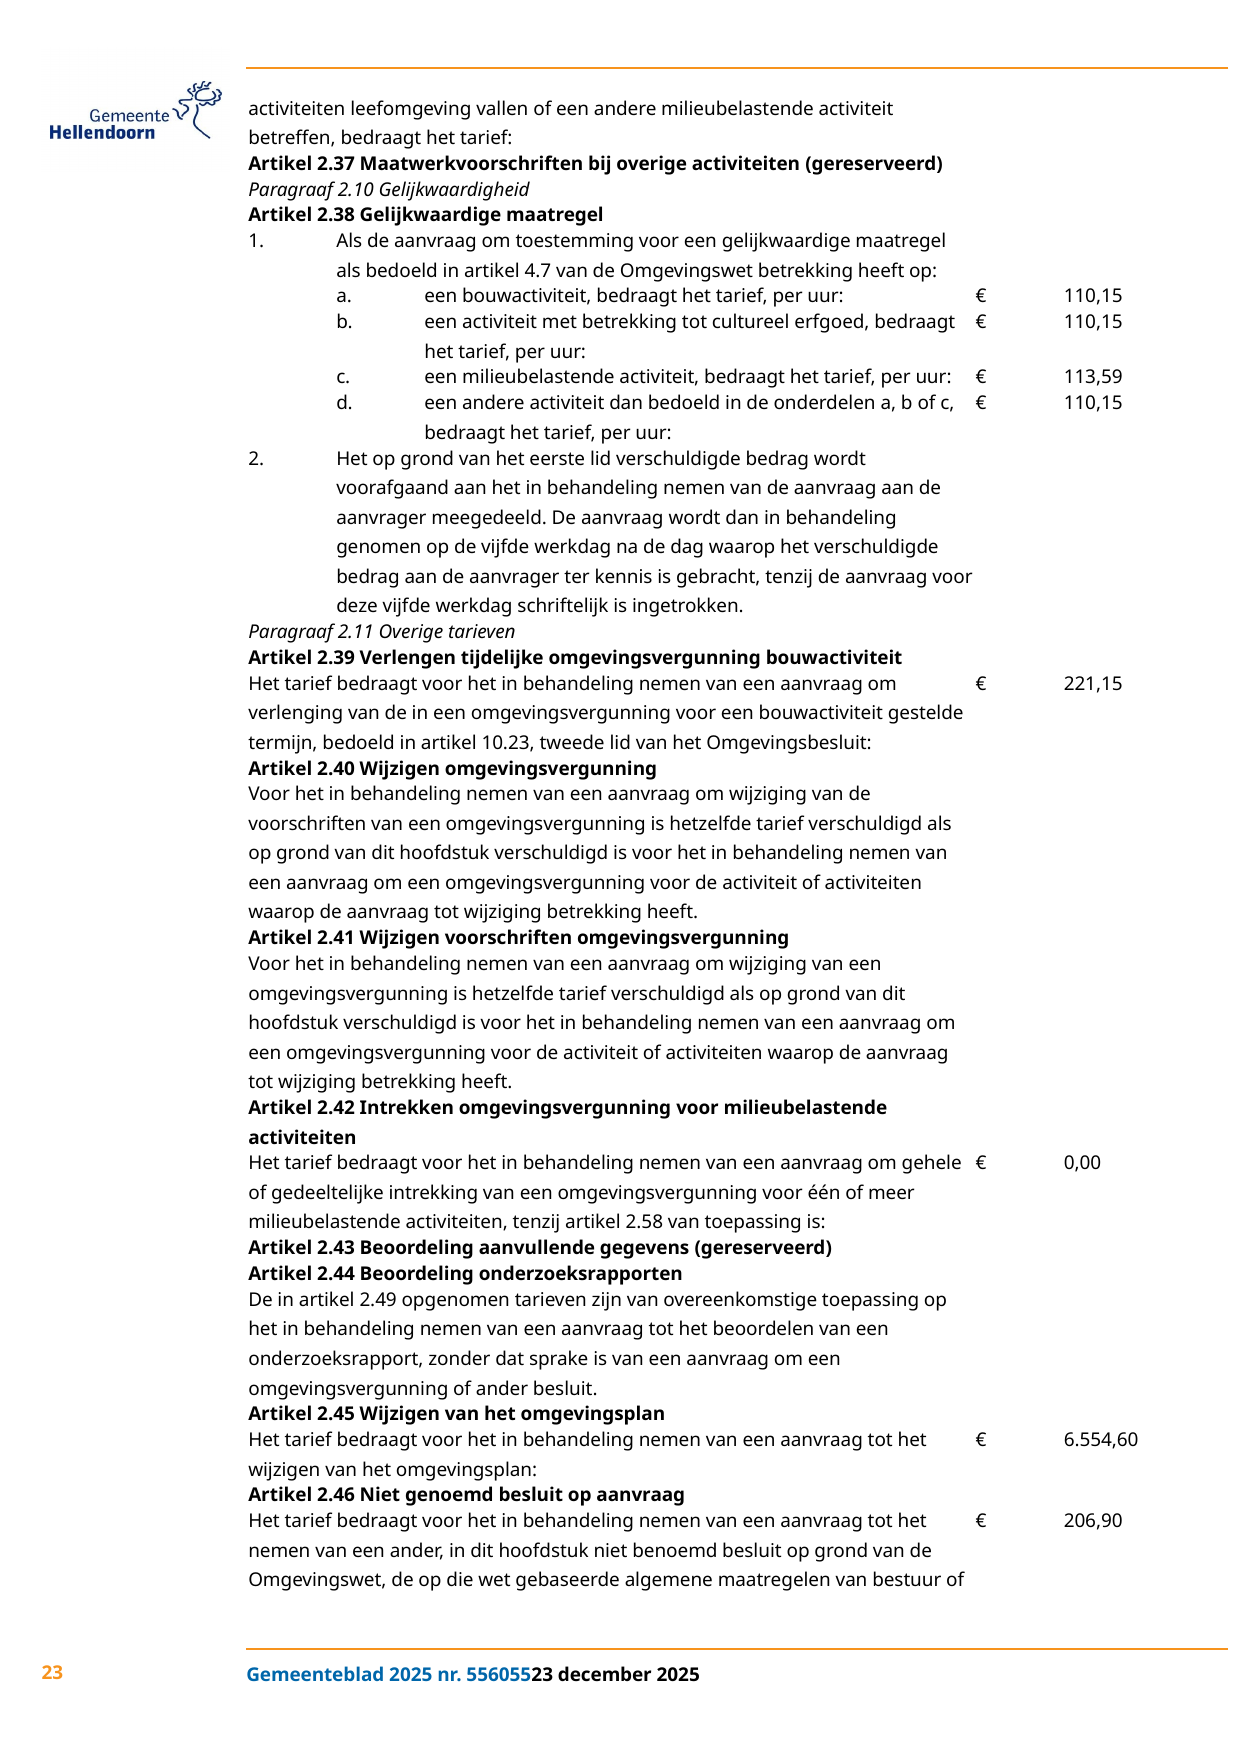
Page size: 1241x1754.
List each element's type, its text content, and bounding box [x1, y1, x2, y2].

table_cell Als de aanvraag om toestemming voor een gelijkwaardige maatregel als bedoeld in artikel 4.7 van de Omgevingswet betrekking heeft op: [336, 227, 975, 283]
table_cell [975, 150, 1063, 176]
table_cell € [975, 283, 1063, 308]
table_cell d. [336, 389, 424, 445]
table_cell een bouwactiviteit, bedraagt het tarief, per uur: [424, 283, 975, 308]
table_cell 113,59 [1064, 364, 1152, 389]
table_cell Artikel 2.46 Niet genoemd besluit op aanvraag [248, 1481, 975, 1507]
table_cell 0,00 [1064, 1150, 1152, 1234]
table_cell 110,15 [1064, 389, 1152, 445]
table_cell Het op grond van het eerste lid verschuldigde bedrag wordt voorafgaand aan het in behandeling nemen van de aanvraag aan de aanvrager meegedeeld. De aanvraag wordt dan in behandeling genomen op de vijfde werkdag na de dag waarop het verschuldigde bedrag aan de aanvrager ter kennis is gebracht, tenzij de aanvraag voor deze vijfde werkdag schriftelijk is ingetrokken. [336, 445, 975, 618]
table_cell activiteiten leefomgeving vallen of een andere milieubelastende activiteit betreffen, bedraagt het tarief: [248, 95, 975, 150]
table_cell [1064, 780, 1152, 924]
table_cell [1064, 925, 1152, 950]
table_cell Artikel 2.44 Beoordeling onderzoeksrapporten [248, 1260, 975, 1286]
table_cell [975, 1260, 1063, 1286]
table_cell € [975, 1426, 1063, 1481]
table_cell [975, 176, 1063, 202]
table_cell [975, 1481, 1063, 1507]
table_cell [1064, 227, 1152, 283]
table_cell Paragraaf 2.11 Overige tarieven [248, 618, 975, 644]
table_cell [1064, 644, 1152, 670]
table_cell Het tarief bedraagt voor het in behandeling nemen van een aanvraag tot het nemen van een ander, in dit hoofdstuk niet benoemd besluit op grond van de Omgevingswet, de op die wet gebaseerde algemene maatregelen van bestuur of [248, 1507, 975, 1592]
table_cell [248, 389, 336, 445]
table_cell [975, 950, 1063, 1094]
table_cell [1064, 950, 1152, 1094]
table_cell [975, 202, 1063, 227]
table_cell [975, 618, 1063, 644]
table_cell [1064, 1094, 1152, 1149]
table_cell [975, 1094, 1063, 1149]
table_cell [1064, 755, 1152, 780]
table_cell een milieubelastende activiteit, bedraagt het tarief, per uur: [424, 364, 975, 389]
table_cell een andere activiteit dan bedoeld in de onderdelen a, b of c, bedraagt het tarief, per uur: [424, 389, 975, 445]
table_cell [975, 445, 1063, 618]
table_cell [1064, 1235, 1152, 1260]
table_cell [975, 1235, 1063, 1260]
table_cell 110,15 [1064, 308, 1152, 364]
table_cell [1064, 150, 1152, 176]
table_cell 6.554,60 [1064, 1426, 1152, 1481]
table_cell € [975, 1150, 1063, 1234]
table_cell € [975, 1507, 1063, 1592]
table_cell [975, 227, 1063, 283]
table_cell [1064, 1260, 1152, 1286]
table_cell c. [336, 364, 424, 389]
table_cell Het tarief bedraagt voor het in behandeling nemen van een aanvraag om gehele of gedeeltelijke intrekking van een omgevingsvergunning voor één of meer milieubelastende activiteiten, tenzij artikel 2.58 van toepassing is: [248, 1150, 975, 1234]
table_cell 206,90 [1064, 1507, 1152, 1592]
table_cell Het tarief bedraagt voor het in behandeling nemen van een aanvraag om verlenging van de in een omgevingsvergunning voor een bouwactiviteit gestelde termijn, bedoeld in artikel 10.23, tweede lid van het Omgevingsbesluit: [248, 670, 975, 755]
table_cell 2. [248, 445, 336, 618]
table_cell € [975, 364, 1063, 389]
table_cell [1064, 202, 1152, 227]
table_cell Voor het in behandeling nemen van een aanvraag om wijziging van een omgevingsvergunning is hetzelfde tarief verschuldigd als op grond van dit hoofdstuk verschuldigd is voor het in behandeling nemen van een aanvraag om een omgevingsvergunning voor de activiteit of activiteiten waarop de aanvraag tot wijziging betrekking heeft. [248, 950, 975, 1094]
table_cell een activiteit met betrekking tot cultureel erfgoed, bedraagt het tarief, per uur: [424, 308, 975, 364]
table_cell [248, 283, 336, 308]
table_cell b. [336, 308, 424, 364]
picture [41, 47, 231, 172]
table_cell [975, 1400, 1063, 1426]
table_cell [248, 364, 336, 389]
table_cell [248, 308, 336, 364]
table_cell Artikel 2.42 Intrekken omgevingsvergunning voor milieubelastende activiteiten [248, 1094, 975, 1149]
table_cell [975, 755, 1063, 780]
table_cell a. [336, 283, 424, 308]
table_cell Artikel 2.45 Wijzigen van het omgevingsplan [248, 1400, 975, 1426]
table_cell Artikel 2.40 Wijzigen omgevingsvergunning [248, 755, 975, 780]
table_cell Het tarief bedraagt voor het in behandeling nemen van een aanvraag tot het wijzigen van het omgevingsplan: [248, 1426, 975, 1481]
table_cell [1064, 1481, 1152, 1507]
table_cell [1064, 176, 1152, 202]
table_cell Artikel 2.41 Wijzigen voorschriften omgevingsvergunning [248, 925, 975, 950]
table_cell € [975, 670, 1063, 755]
table_cell [975, 1286, 1063, 1400]
table_cell [1064, 445, 1152, 618]
table_cell € [975, 389, 1063, 445]
table_cell [1064, 618, 1152, 644]
table_cell [1064, 95, 1152, 150]
table_cell 110,15 [1064, 283, 1152, 308]
table_cell [975, 644, 1063, 670]
table_cell [975, 780, 1063, 924]
table_cell [975, 95, 1063, 150]
table_cell 221,15 [1064, 670, 1152, 755]
table_cell [975, 925, 1063, 950]
table_cell € [975, 308, 1063, 364]
table_cell Paragraaf 2.10 Gelijkwaardigheid [248, 176, 975, 202]
table_cell Artikel 2.43 Beoordeling aanvullende gegevens (gereserveerd) [248, 1235, 975, 1260]
table_cell Artikel 2.38 Gelijkwaardige maatregel [248, 202, 975, 227]
table_cell 1. [248, 227, 336, 283]
table_cell Voor het in behandeling nemen van een aanvraag om wijziging van de voorschriften van een omgevingsvergunning is hetzelfde tarief verschuldigd als op grond van dit hoofdstuk verschuldigd is voor het in behandeling nemen van een aanvraag om een omgevingsvergunning voor de activiteit of activiteiten waarop de aanvraag tot wijziging betrekking heeft. [248, 780, 975, 924]
table_cell [1064, 1286, 1152, 1400]
table_cell Artikel 2.39 Verlengen tijdelijke omgevingsvergunning bouwactiviteit [248, 644, 975, 670]
table_cell Artikel 2.37 Maatwerkvoorschriften bij overige activiteiten (gereserveerd) [248, 150, 975, 176]
table_cell De in artikel 2.49 opgenomen tarieven zijn van overeenkomstige toepassing op het in behandeling nemen van een aanvraag tot het beoordelen van een onderzoeksrapport, zonder dat sprake is van een aanvraag om een omgevingsvergunning of ander besluit. [248, 1286, 975, 1400]
table_cell [1064, 1400, 1152, 1426]
